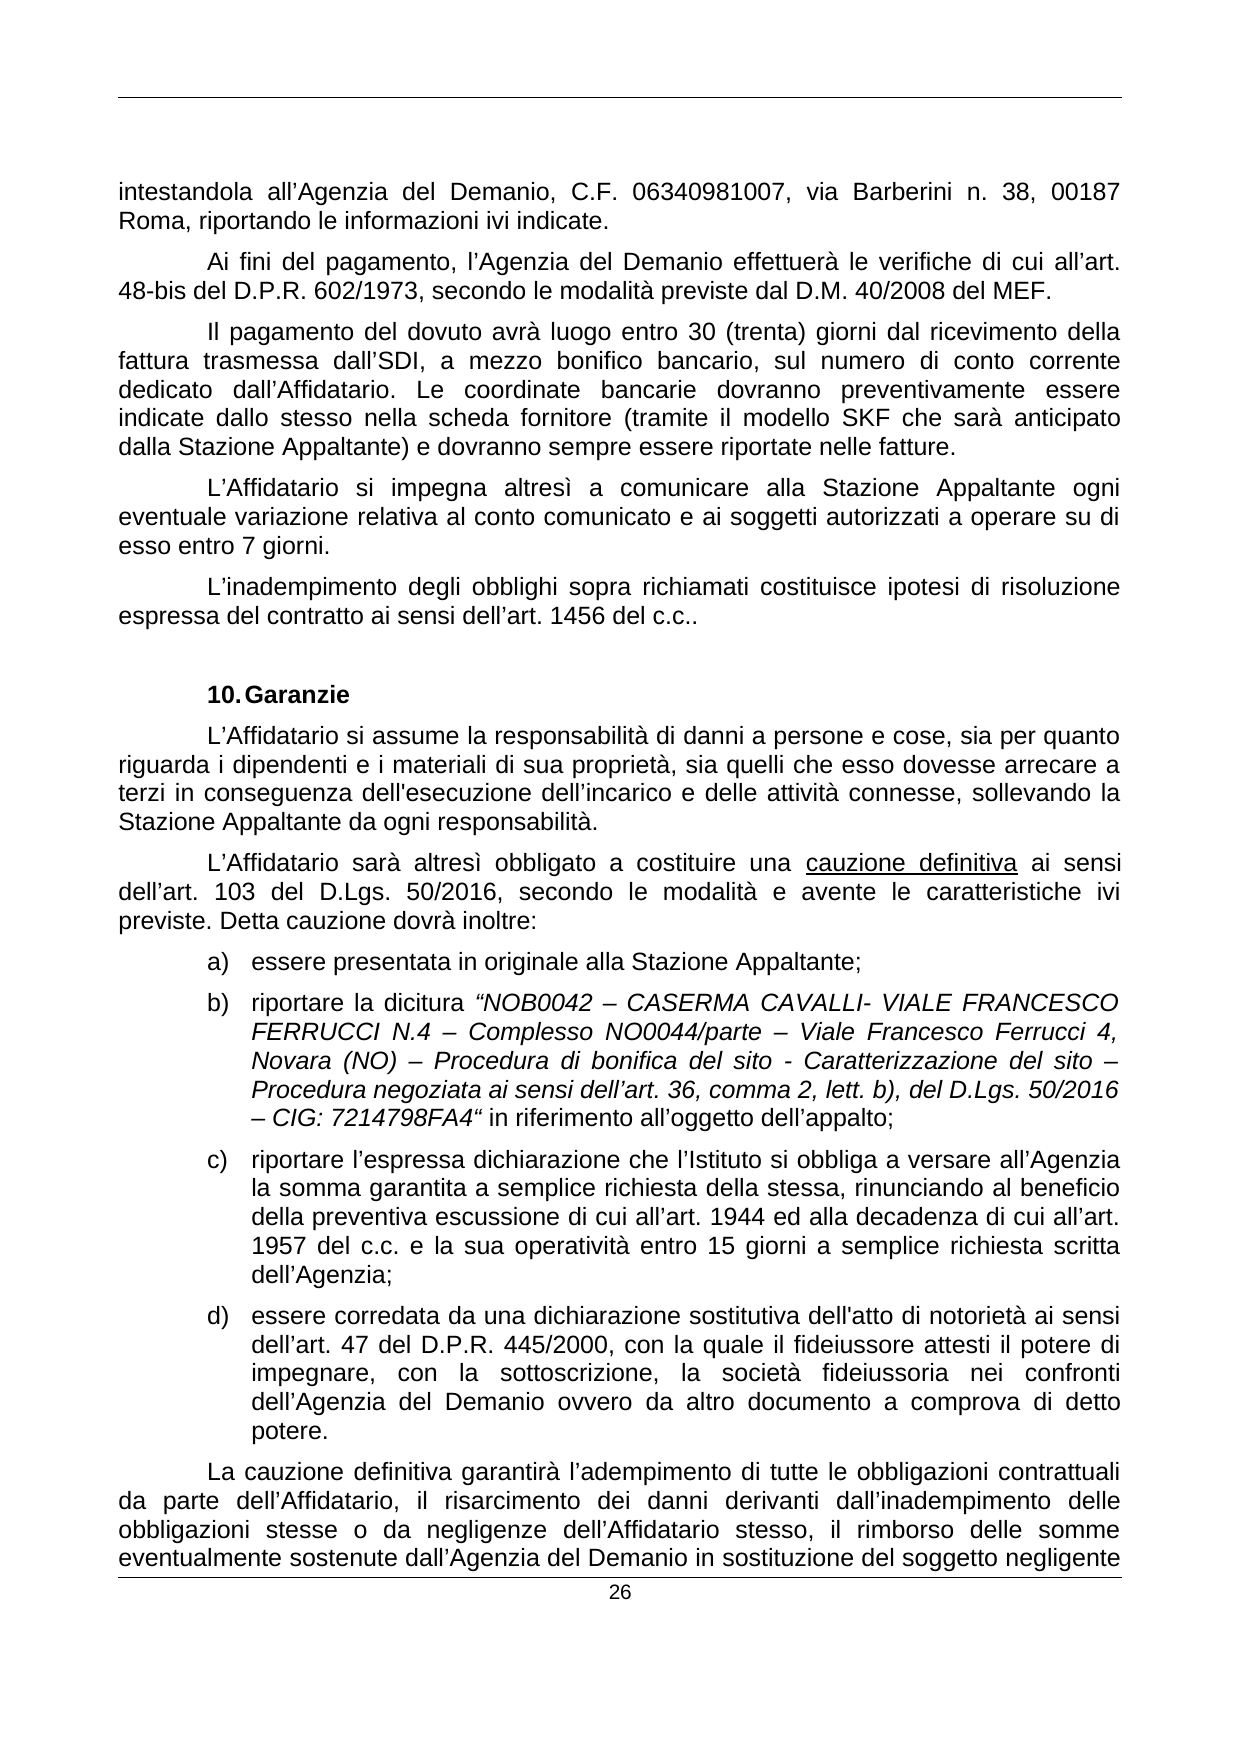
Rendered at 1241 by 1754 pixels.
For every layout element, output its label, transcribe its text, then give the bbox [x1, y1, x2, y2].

list riportare la dicitura “NOB0042 – CASERMA CAVALLI- VIALE FRANCESCO FERRUCCI N.4 – Complesso NO0044/parte – Viale Francesco Ferrucci 4, Novara (NO) – Procedura di bonifica del sito - Caratterizzazione del sito – Procedura negoziata ai sensi dell’art. 36, comma 2, lett. b), del D.Lgs. 50/2016 – CIG: 7214798FA4“ in riferimento all’oggetto dell’appalto; [207, 988, 1122, 1132]
text intestandola all’Agenzia del Demanio, C.F. 06340981007, via Barberini n. 38, 00187 Roma, riportando le informazioni ivi indicate. [118, 177, 1122, 235]
text L’Affidatario si impegna altresì a comunicare alla Stazione Appaltante ogni eventuale variazione relativa al conto comunicato e ai soggetti autorizzati a operare su di esso entro 7 giorni. [118, 473, 1122, 560]
list essere presentata in originale alla Stazione Appaltante; [207, 947, 1122, 976]
text L’Affidatario si assume la responsabilità di danni a persone e cose, sia per quanto riguarda i dipendenti e i materiali di sua proprietà, sia quelli che esso dovesse arrecare a terzi in conseguenza dell'esecuzione dell’incarico e delle attività connesse, sollevando la Stazione Appaltante da ogni responsabilità. [118, 721, 1122, 836]
list essere corredata da una dichiarazione sostitutiva dell'atto di notorietà ai sensi dell’art. 47 del D.P.R. 445/2000, con la quale il fideiussore attesti il potere di impegnare, con la sottoscrizione, la società fideiussoria nei confronti dell’Agenzia del Demanio ovvero da altro documento a comprova di detto potere. [207, 1301, 1122, 1445]
text La cauzione definitiva garantirà l’adempimento di tutte le obbligazioni contrattuali da parte dell’Affidatario, il risarcimento dei danni derivanti dall’inadempimento delle obbligazioni stesse o da negligenze dell’Affidatario stesso, il rimborso delle somme eventualmente sostenute dall’Agenzia del Demanio in sostituzione del soggetto negligente [118, 1457, 1122, 1572]
text L’inadempimento degli obblighi sopra richiamati costituisce ipotesi di risoluzione espressa del contratto ai sensi dell’art. 1456 del c.c.. [118, 572, 1122, 630]
text Ai fini del pagamento, l’Agenzia del Demanio effettuerà le verifiche di cui all’art. 48-bis del D.P.R. 602/1973, secondo le modalità previste dal D.M. 40/2008 del MEF. [118, 247, 1122, 305]
list riportare l’espressa dichiarazione che l’Istituto si obbliga a versare all’Agenzia la somma garantita a semplice richiesta della stessa, rinunciando al beneficio della preventiva escussione di cui all’art. 1944 ed alla decadenza di cui all’art. 1957 del c.c. e la sua operatività entro 15 giorni a semplice richiesta scritta dell’Agenzia; [207, 1145, 1122, 1288]
subtitle Garanzie [118, 680, 1122, 708]
text L’Affidatario sarà altresì obbligato a costituire una cauzione definitiva ai sensi dell’art. 103 del D.Lgs. 50/2016, secondo le modalità e avente le caratteristiche ivi previste. Detta cauzione dovrà inoltre: [118, 848, 1122, 935]
text Il pagamento del dovuto avrà luogo entro 30 (trenta) giorni dal ricevimento della fattura trasmessa dall’SDI, a mezzo bonifico bancario, sul numero di conto corrente dedicato dall’Affidatario. Le coordinate bancarie dovranno preventivamente essere indicate dallo stesso nella scheda fornitore (tramite il modello SKF che sarà anticipato dalla Stazione Appaltante) e dovranno sempre essere riportate nelle fatture. [118, 317, 1122, 461]
